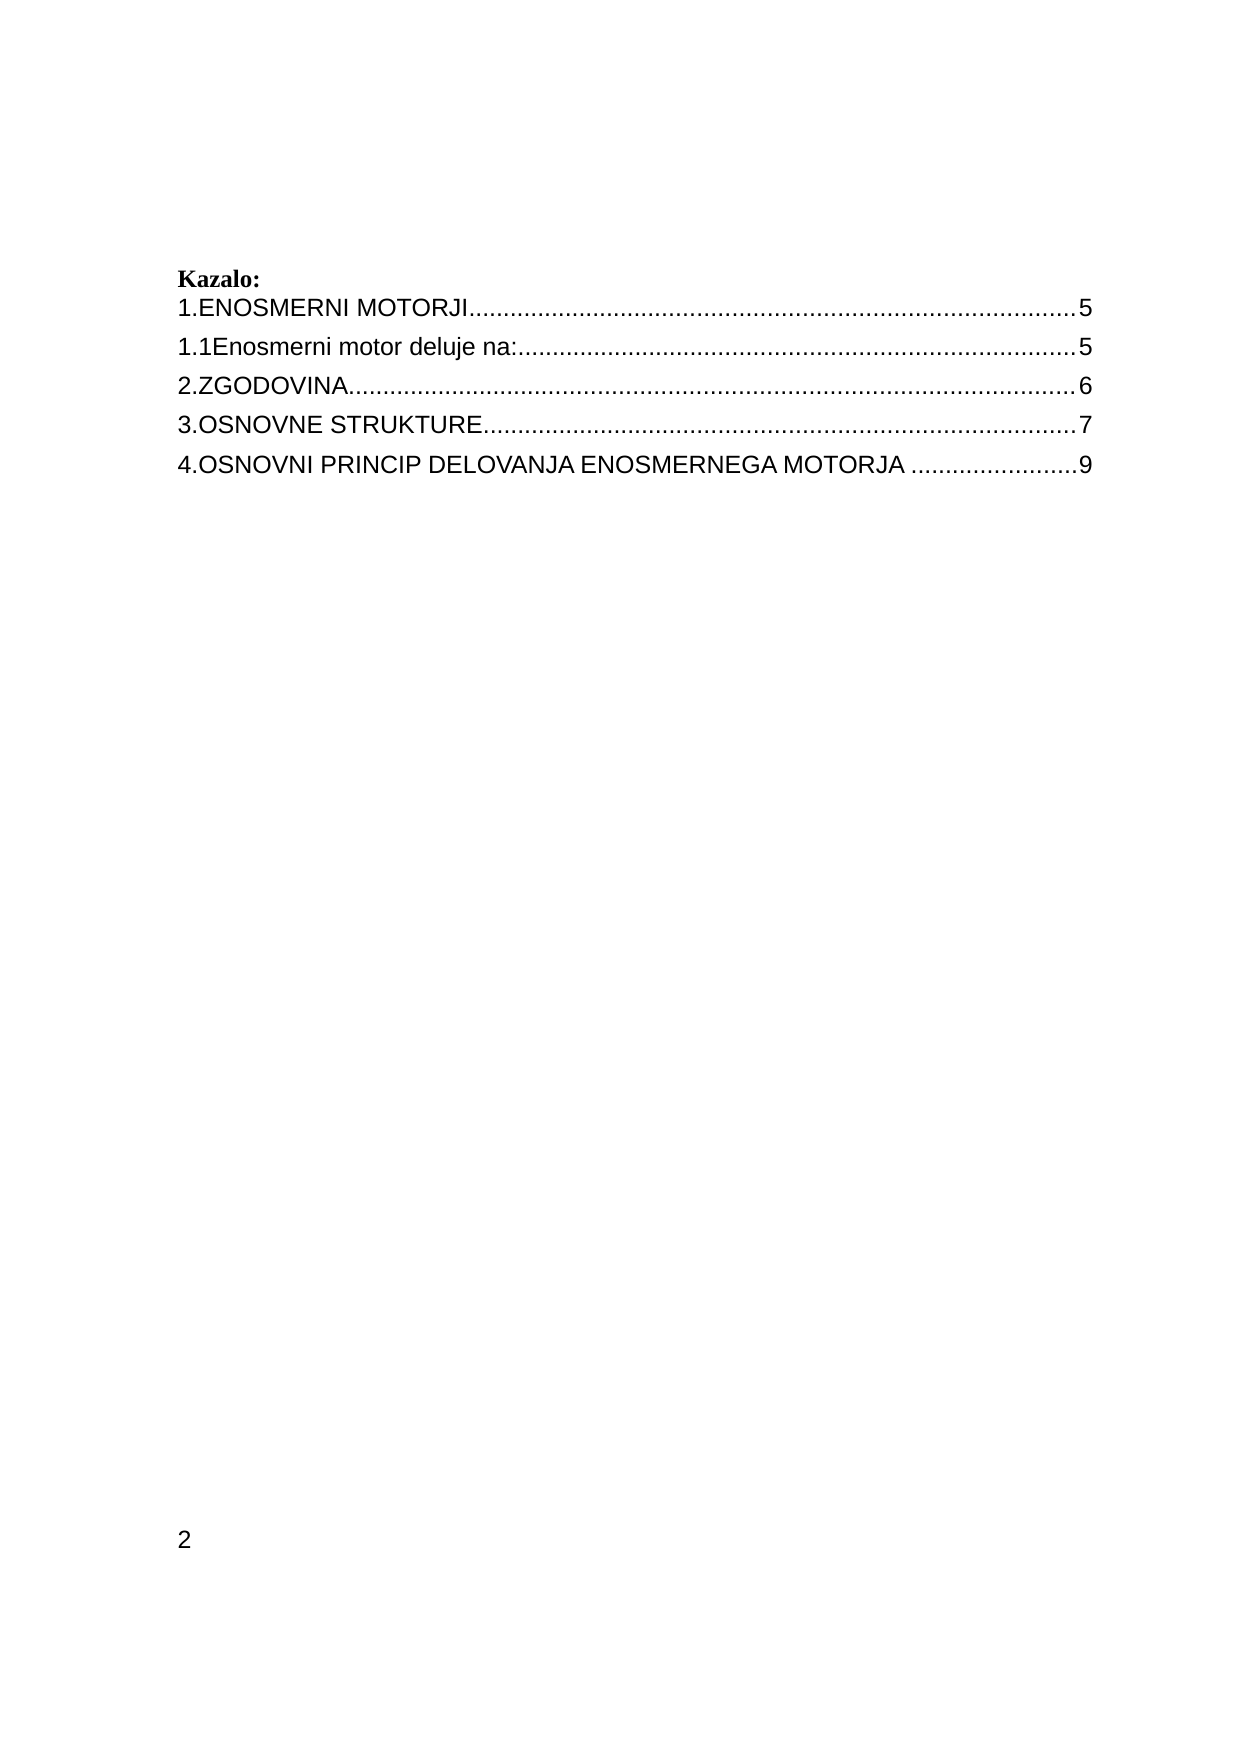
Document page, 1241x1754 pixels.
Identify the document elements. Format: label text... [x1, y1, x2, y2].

text 4.OSNOVNI PRINCIP DELOVANJA ENOSMERNEGA MOTORJA 9 [177, 450, 1092, 478]
text 1.ENOSMERNI MOTORJI 5 [177, 293, 1092, 322]
text 2.ZGODOVINA 6 [177, 371, 1092, 400]
text 1.1Enosmerni motor deluje na: 5 [177, 332, 1092, 361]
text Kazalo: [177, 264, 1092, 293]
text 3.OSNOVNE STRUKTURE 7 [177, 411, 1092, 439]
